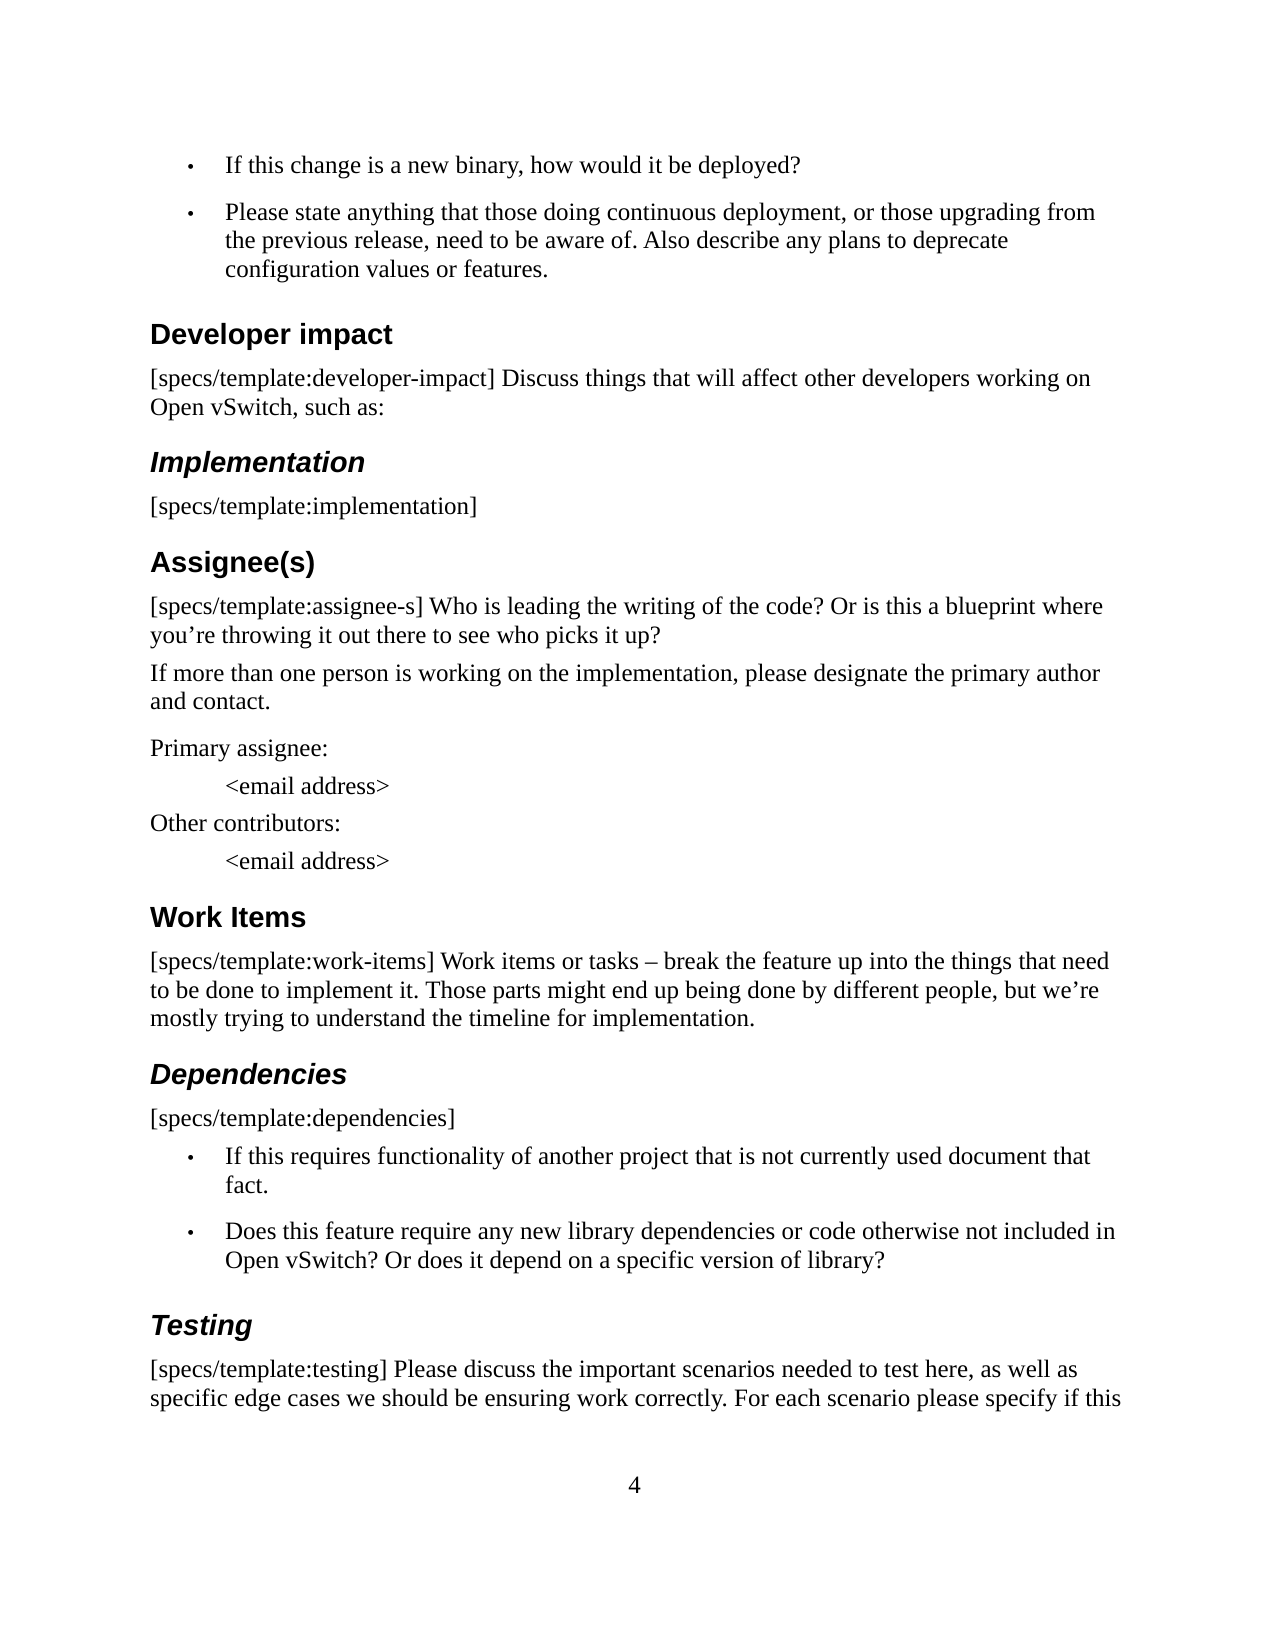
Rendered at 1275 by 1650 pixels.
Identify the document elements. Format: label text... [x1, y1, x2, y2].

text <email address> [225, 771, 1125, 799]
subtitle Implementation [150, 445, 1125, 479]
text <email address> [225, 846, 1125, 875]
text If more than one person is working on the implementation, please designate the primary author and contact. [150, 658, 1125, 715]
subtitle Testing [150, 1308, 1125, 1341]
text [specs/template:developer-impact] Discuss things that will affect other developers working on Open vSwitch, such as: [150, 363, 1125, 420]
text [specs/template:implementation] [150, 491, 1125, 520]
text Other contributors: [150, 808, 1125, 837]
text [specs/template:dependencies] [150, 1103, 1125, 1132]
list If this change is a new binary, how would it be deployed? [187, 150, 1125, 179]
list Does this feature require any new library dependencies or code otherwise not included in Open vSwitch? Or does it depend on a specific version of library? [187, 1216, 1125, 1274]
text [specs/template:testing] Please discuss the important scenarios needed to test here, as well as specific edge cases we should be ensuring work correctly. For each scenario please specify if this [150, 1354, 1125, 1411]
subtitle Dependencies [150, 1057, 1125, 1091]
list If this requires functionality of another project that is not currently used document that fact. [187, 1141, 1125, 1198]
list Please state anything that those doing continuous deployment, or those upgrading from the previous release, need to be aware of. Also describe any plans to deprecate configuration values or features. [187, 197, 1125, 283]
subtitle Work Items [150, 900, 1125, 933]
subtitle Developer impact [150, 317, 1125, 350]
text [specs/template:assignee-s] Who is leading the writing of the code? Or is this a blueprint where you’re throwing it out there to see who picks it up? [150, 591, 1125, 649]
text Primary assignee: [150, 733, 1125, 762]
text [specs/template:work-items] Work items or tasks – break the feature up into the things that need to be done to implement it. Those parts might end up being done by different people, but we’re mostly trying to understand the timeline for implementation. [150, 946, 1125, 1032]
subtitle Assignee(s) [150, 545, 1125, 579]
